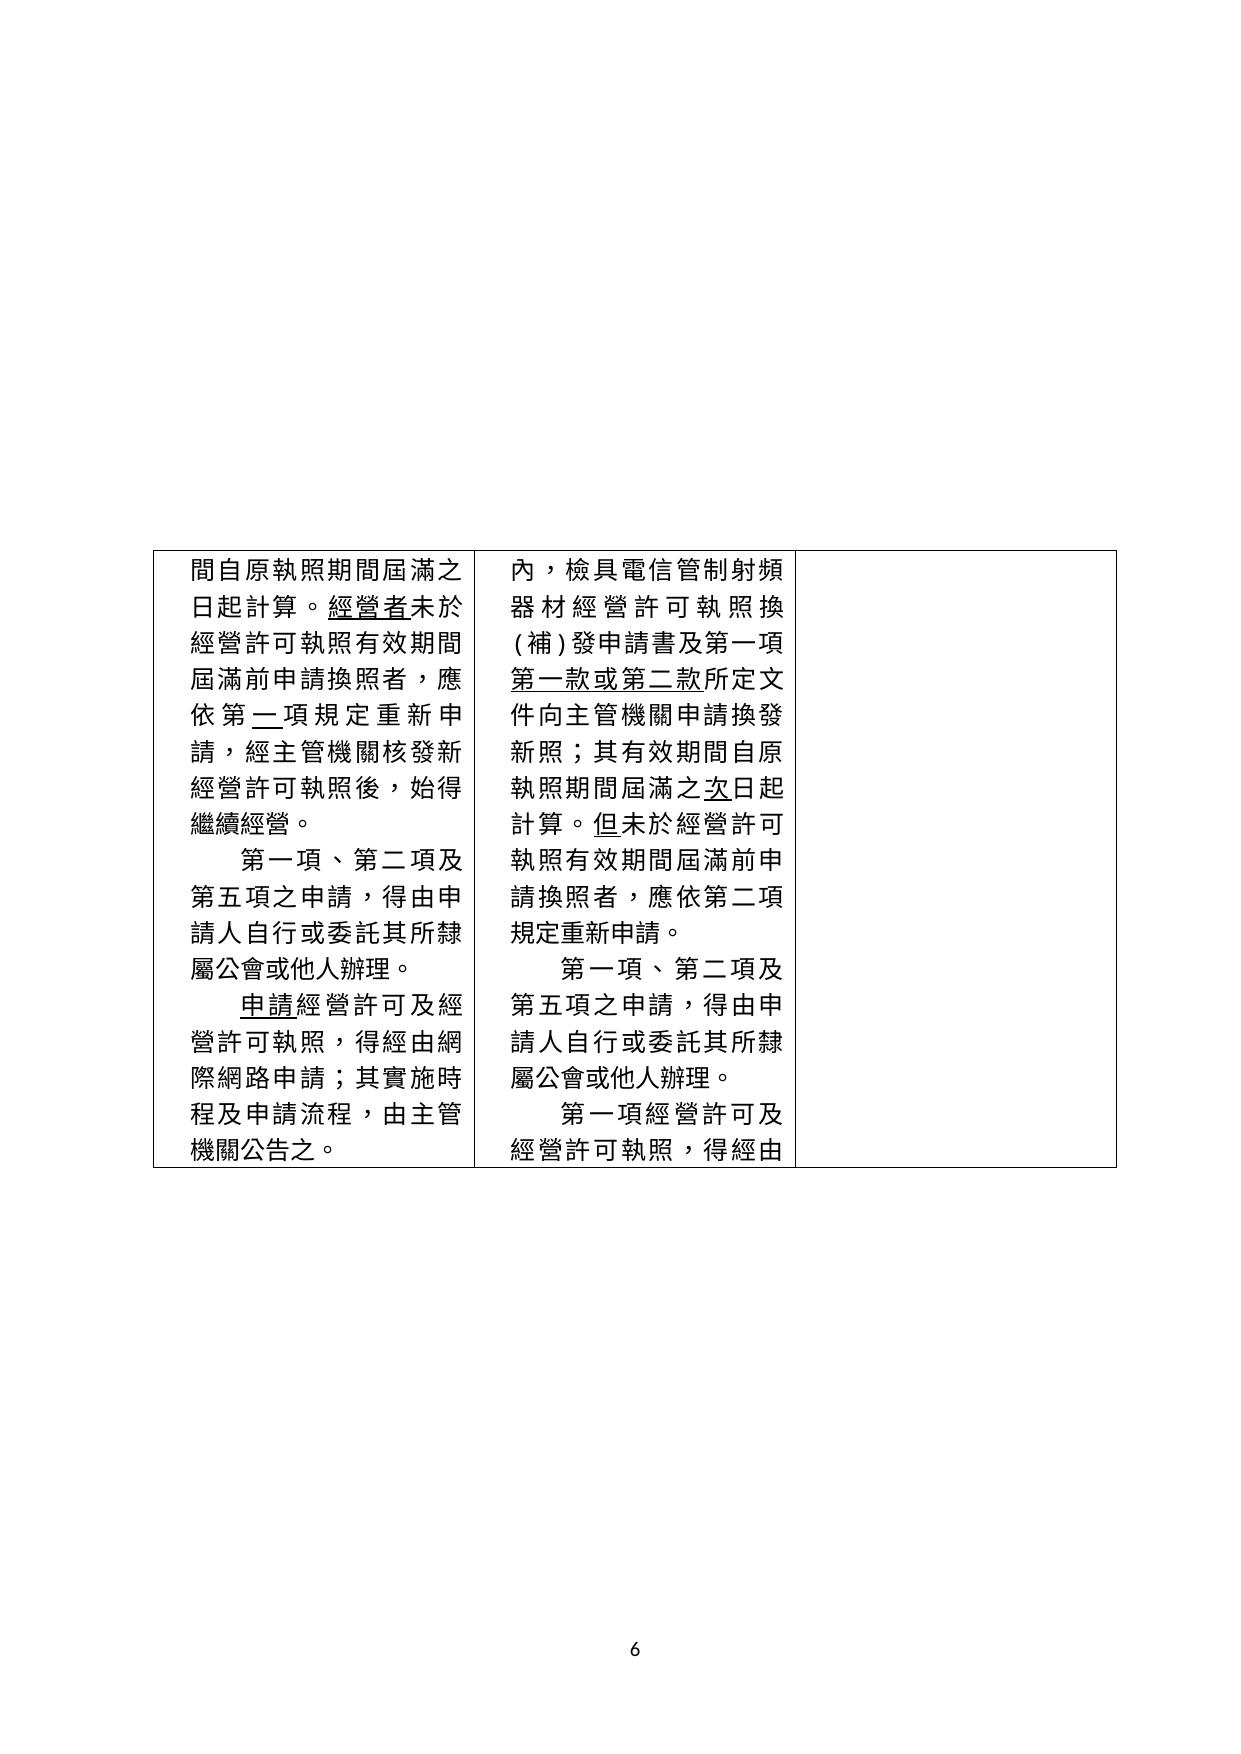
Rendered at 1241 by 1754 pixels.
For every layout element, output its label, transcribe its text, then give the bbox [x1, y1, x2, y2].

table_cell 間自原執照期間屆滿之日起計算。經營者未於經營許可執照有效期間屆滿前申請換照者，應依第一項規定重新申請，經主管機關核發新經營許可執照後，始得繼續經營。 第一項、第二項及第五項之申請，得由申請人自行或委託其所隸屬公會或他人辦理。 申請經營許可及經營許可執照，得經由網際網路申請；其實施時程及申請流程，由主管機關公告之。 [154, 551, 474, 1167]
table_cell [796, 551, 1116, 1167]
table_cell 內，檢具電信管制射頻器材經營許可執照換(補)發申請書及第一項第一款或第二款所定文件向主管機關申請換發新照；其有效期間自原執照期間屆滿之次日起計算。但未於經營許可執照有效期間屆滿前申請換照者，應依第二項規定重新申請。 第一項、第二項及第五項之申請，得由申請人自行或委託其所隸屬公會或他人辦理。 第一項經營許可及經營許可執照，得經由 [475, 551, 795, 1167]
